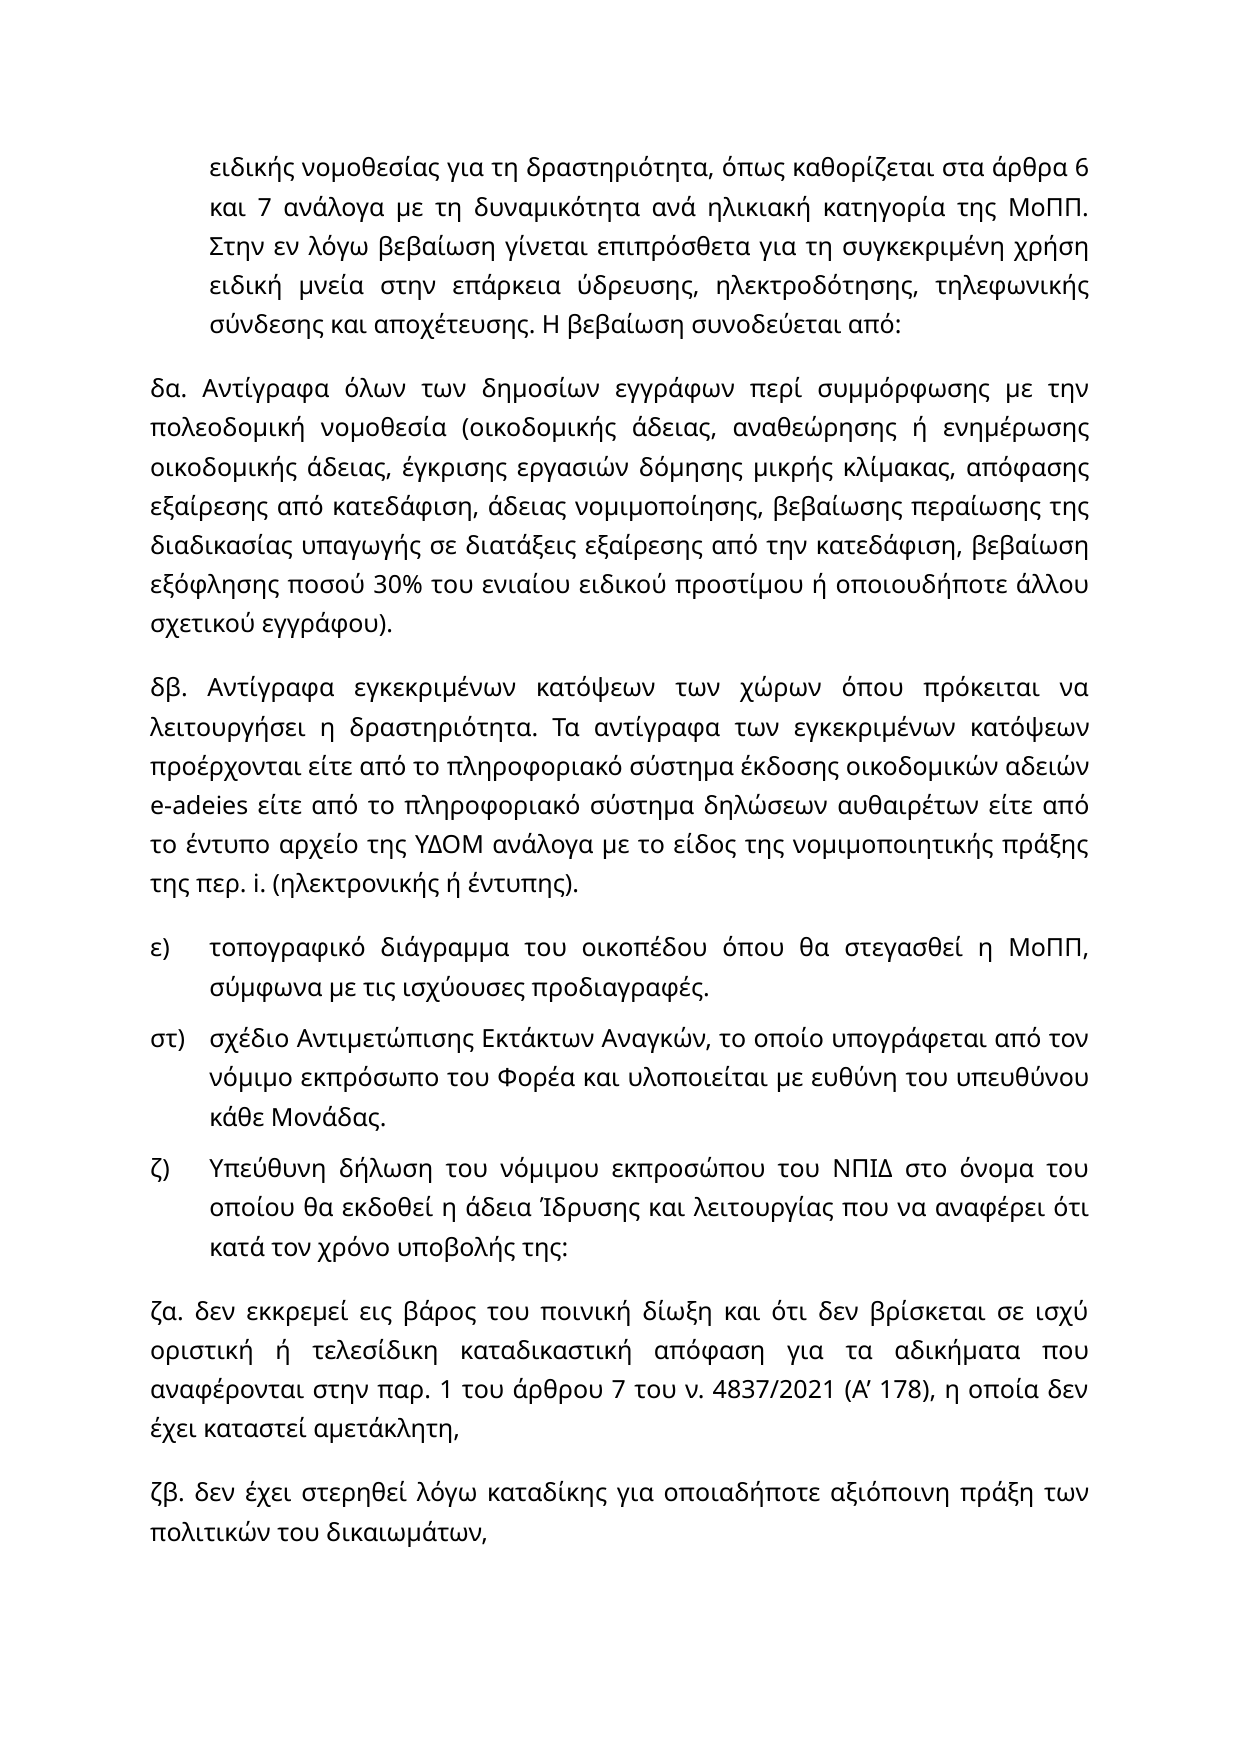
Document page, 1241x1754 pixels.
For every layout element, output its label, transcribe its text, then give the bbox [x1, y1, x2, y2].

list ειδικής νομοθεσίας για τη δραστηριότητα, όπως καθορίζεται στα άρθρα 6 και 7 ανάλογα με τη δυναμικότητα ανά ηλικιακή κατηγορία της ΜοΠΠ. Στην εν λόγω βεβαίωση γίνεται επιπρόσθετα για τη συγκεκριμένη χρήση ειδική μνεία στην επάρκεια ύδρευσης, ηλεκτροδότησης, τηλεφωνικής σύνδεσης και αποχέτευσης. Η βεβαίωση συνοδεύεται από: [150, 150, 1090, 341]
text δβ. Αντίγραφα εγκεκριμένων κατόψεων των χώρων όπου πρόκειται να λειτουργήσει η δραστηριότητα. Τα αντίγραφα των εγκεκριμένων κατόψεων προέρχονται είτε από το πληροφοριακό σύστημα έκδοσης οικοδομικών αδειών e-adeies είτε από το πληροφοριακό σύστημα δηλώσεων αυθαιρέτων είτε από το έντυπο αρχείο της ΥΔΟΜ ανάλογα με το είδος της νομιμοποιητικής πράξης της περ. i. (ηλεκτρονικής ή έντυπης). [150, 670, 1090, 900]
list στ) σχέδιο Αντιμετώπισης Εκτάκτων Αναγκών, το οποίο υπογράφεται από τον νόμιμο εκπρόσωπο του Φορέα και υλοποιείται με ευθύνη του υπευθύνου κάθε Μονάδας. [150, 1021, 1090, 1133]
list ε) τοπογραφικό διάγραμμα του οικοπέδου όπου θα στεγασθεί η ΜοΠΠ, σύμφωνα με τις ισχύουσες προδιαγραφές. [150, 930, 1090, 1003]
list ζ) Υπεύθυνη δήλωση του νόμιμου εκπροσώπου του ΝΠΙΔ στο όνομα του οποίου θα εκδοθεί η άδεια Ίδρυσης και λειτουργίας που να αναφέρει ότι κατά τον χρόνο υποβολής της: [150, 1151, 1090, 1263]
text ζβ. δεν έχει στερηθεί λόγω καταδίκης για οποιαδήποτε αξιόποινη πράξη των πολιτικών του δικαιωμάτων, [150, 1475, 1090, 1548]
text ζα. δεν εκκρεμεί εις βάρος του ποινική δίωξη και ότι δεν βρίσκεται σε ισχύ οριστική ή τελεσίδικη καταδικαστική απόφαση για τα αδικήματα που αναφέρονται στην παρ. 1 του άρθρου 7 του ν. 4837/2021 (Α’ 178), η οποία δεν έχει καταστεί αμετάκλητη, [150, 1293, 1090, 1445]
text δα. Αντίγραφα όλων των δημοσίων εγγράφων περί συμμόρφωσης με την πολεοδομική νομοθεσία (οικοδομικής άδειας, αναθεώρησης ή ενημέρωσης οικοδομικής άδειας, έγκρισης εργασιών δόμησης μικρής κλίμακας, απόφασης εξαίρεσης από κατεδάφιση, άδειας νομιμοποίησης, βεβαίωσης περαίωσης της διαδικασίας υπαγωγής σε διατάξεις εξαίρεσης από την κατεδάφιση, βεβαίωση εξόφλησης ποσού 30% του ενιαίου ειδικού προστίμου ή οποιουδήποτε άλλου σχετικού εγγράφου). [150, 371, 1090, 640]
